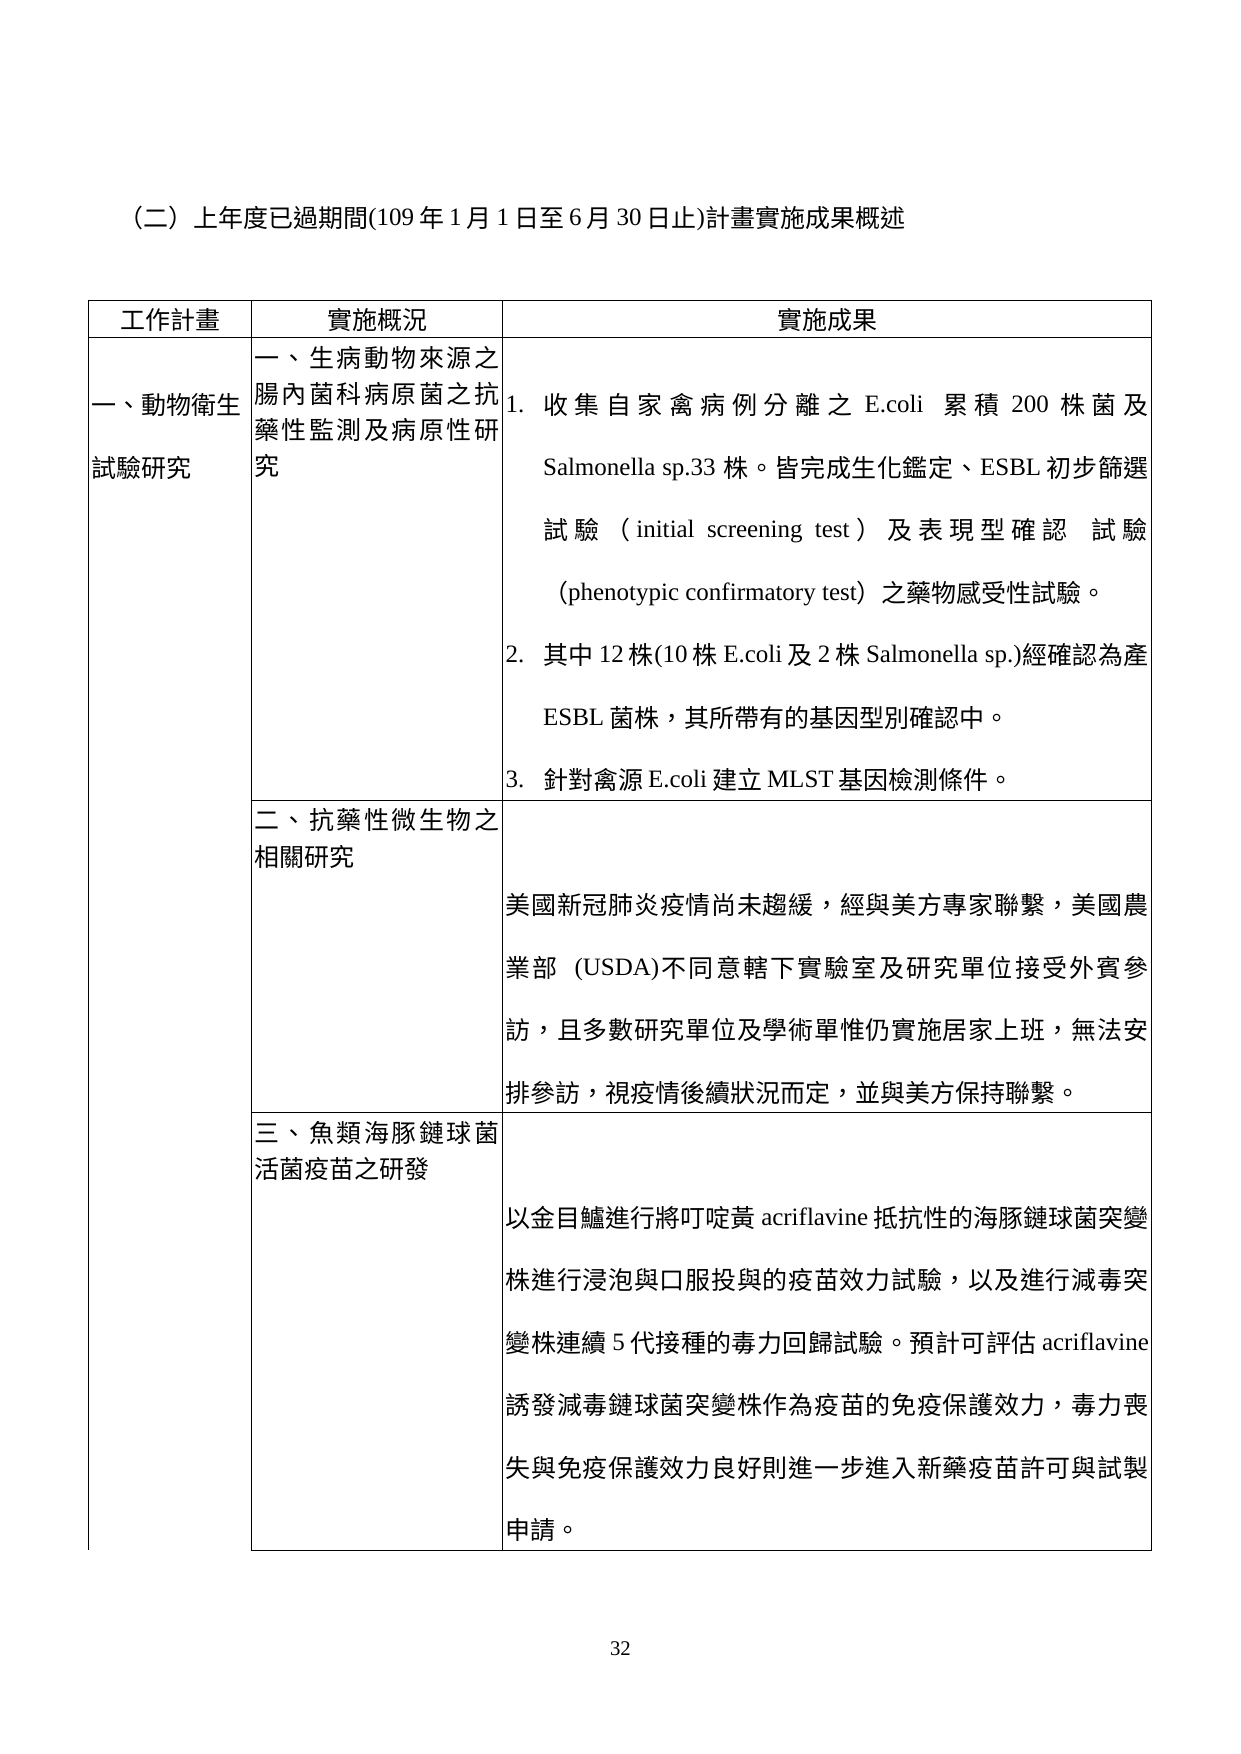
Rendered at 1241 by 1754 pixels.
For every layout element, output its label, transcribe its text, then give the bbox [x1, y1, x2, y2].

table_cell 收集自家禽病例分離之E.coli 累積200株菌及Salmonella sp.33 株。皆完成生化鑑定、ESBL初步篩選試驗（initial screening test）及表現型確認 試驗（phenotypic confirmatory test）之藥物感受性試驗。 其中12株(10株E.coli及2株Salmonella sp.)經確認為產ESBL菌株，其所帶有的基因型別確認中。 針對禽源E.coli建立MLST基因檢測條件。 [503, 338, 1151, 800]
table_cell [89, 1112, 251, 1550]
table_cell [89, 800, 251, 1112]
table_cell 三、魚類海豚鏈球菌活菌疫苗之研發 [252, 1113, 502, 1550]
table_header 工作計畫 [89, 301, 251, 337]
text （二）上年度已過期間(109年1月1日至6月30日止)計畫實施成果概述 [118, 175, 1122, 237]
table_header 實施概況 [252, 301, 502, 337]
table_cell 美國新冠肺炎疫情尚未趨緩，經與美方專家聯繫，美國農業部 (USDA)不同意轄下實驗室及研究單位接受外賓參訪，且多數研究單位及學術單惟仍實施居家上班，無法安排參訪，視疫情後續狀況而定，並與美方保持聯繫。 [503, 801, 1151, 1112]
table_cell 二、抗藥性微生物之相關研究 [252, 801, 502, 1112]
table_cell 以金目鱸進行將叮啶黃acriflavine抵抗性的海豚鏈球菌突變株進行浸泡與口服投與的疫苗效力試驗，以及進行減毒突變株連續5代接種的毒力回歸試驗。預計可評估acriflavine誘發減毒鏈球菌突變株作為疫苗的免疫保護效力，毒力喪失與免疫保護效力良好則進一步進入新藥疫苗許可與試製申請。 [503, 1113, 1151, 1550]
table_cell 一、生病動物來源之腸內菌科病原菌之抗藥性監測及病原性研究 [252, 338, 502, 800]
table_cell 一、動物衛生試驗研究 [89, 338, 251, 800]
table_header 實施成果 [503, 301, 1151, 337]
